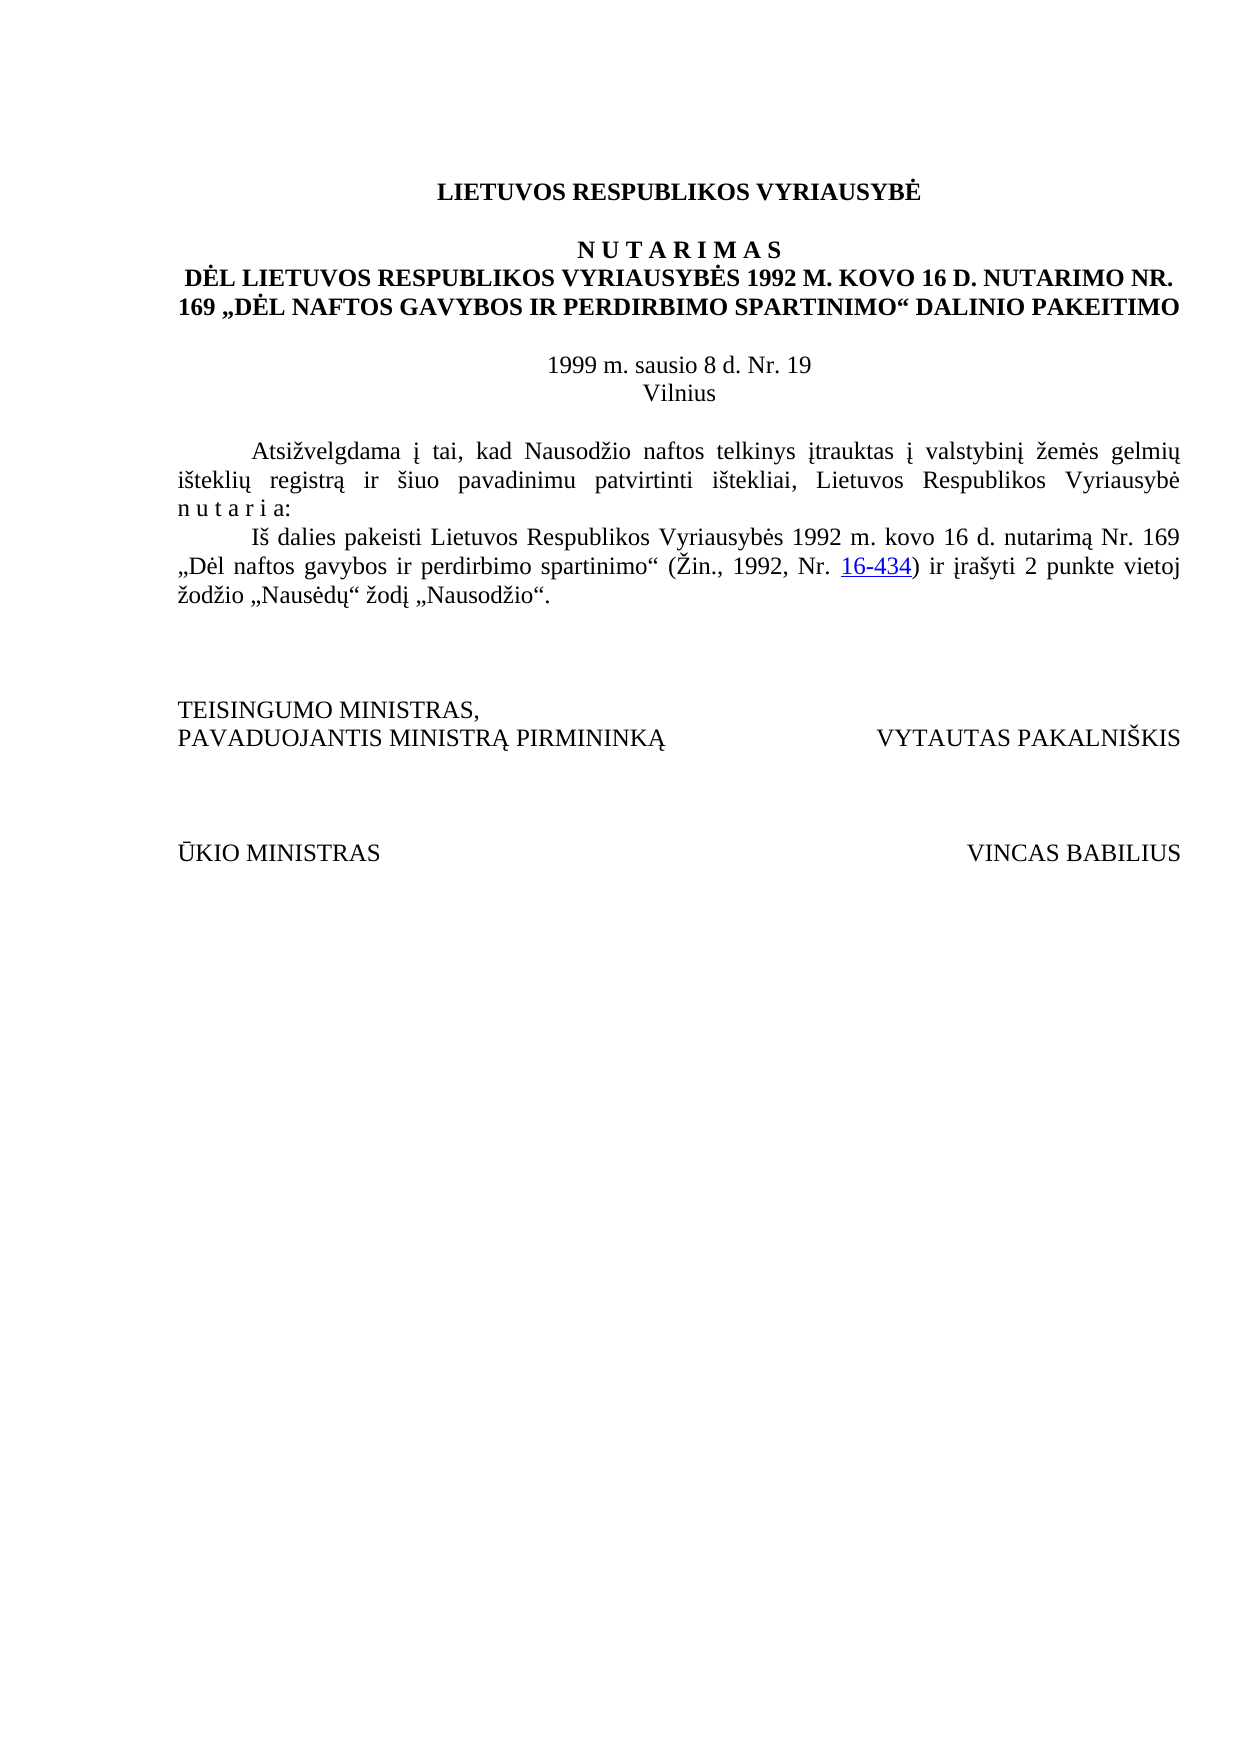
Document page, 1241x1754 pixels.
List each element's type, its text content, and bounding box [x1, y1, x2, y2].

text PAVADUOJANTIS MINISTRĄ PIRMININKĄ VYTAUTAS PAKALNIŠKIS [177, 723, 1181, 752]
text Vilnius [177, 378, 1181, 407]
text 1999 m. sausio 8 d. Nr. 19 [177, 350, 1181, 378]
text LIETUVOS RESPUBLIKOS VYRIAUSYBĖ [177, 177, 1181, 206]
text TEISINGUMO MINISTRAS, [177, 695, 1181, 723]
text DĖL LIETUVOS RESPUBLIKOS VYRIAUSYBĖS 1992 M. KOVO 16 D. NUTARIMO NR. 169 „DĖL NAFTOS GAVYBOS IR PERDIRBIMO SPARTINIMO“ DALINIO PAKEITIMO [177, 263, 1181, 321]
text ŪKIO MINISTRAS VINCAS BABILIUS [177, 838, 1181, 867]
text Iš dalies pakeisti Lietuvos Respublikos Vyriausybės 1992 m. kovo 16 d. nutarimą Nr. 169 „Dėl naftos gavybos ir perdirbimo spartinimo“ (Žin., 1992, Nr. 16-434) ir įrašyti 2 punkte vietoj žodžio „Nausėdų“ žodį „Nausodžio“. [177, 522, 1181, 608]
text Atsižvelgdama į tai, kad Nausodžio naftos telkinys įtrauktas į valstybinį žemės gelmių išteklių registrą ir šiuo pavadinimu patvirtinti ištekliai, Lietuvos Respublikos Vyriausybė nutaria: [177, 436, 1181, 522]
text N U T A R I M A S [177, 235, 1181, 263]
